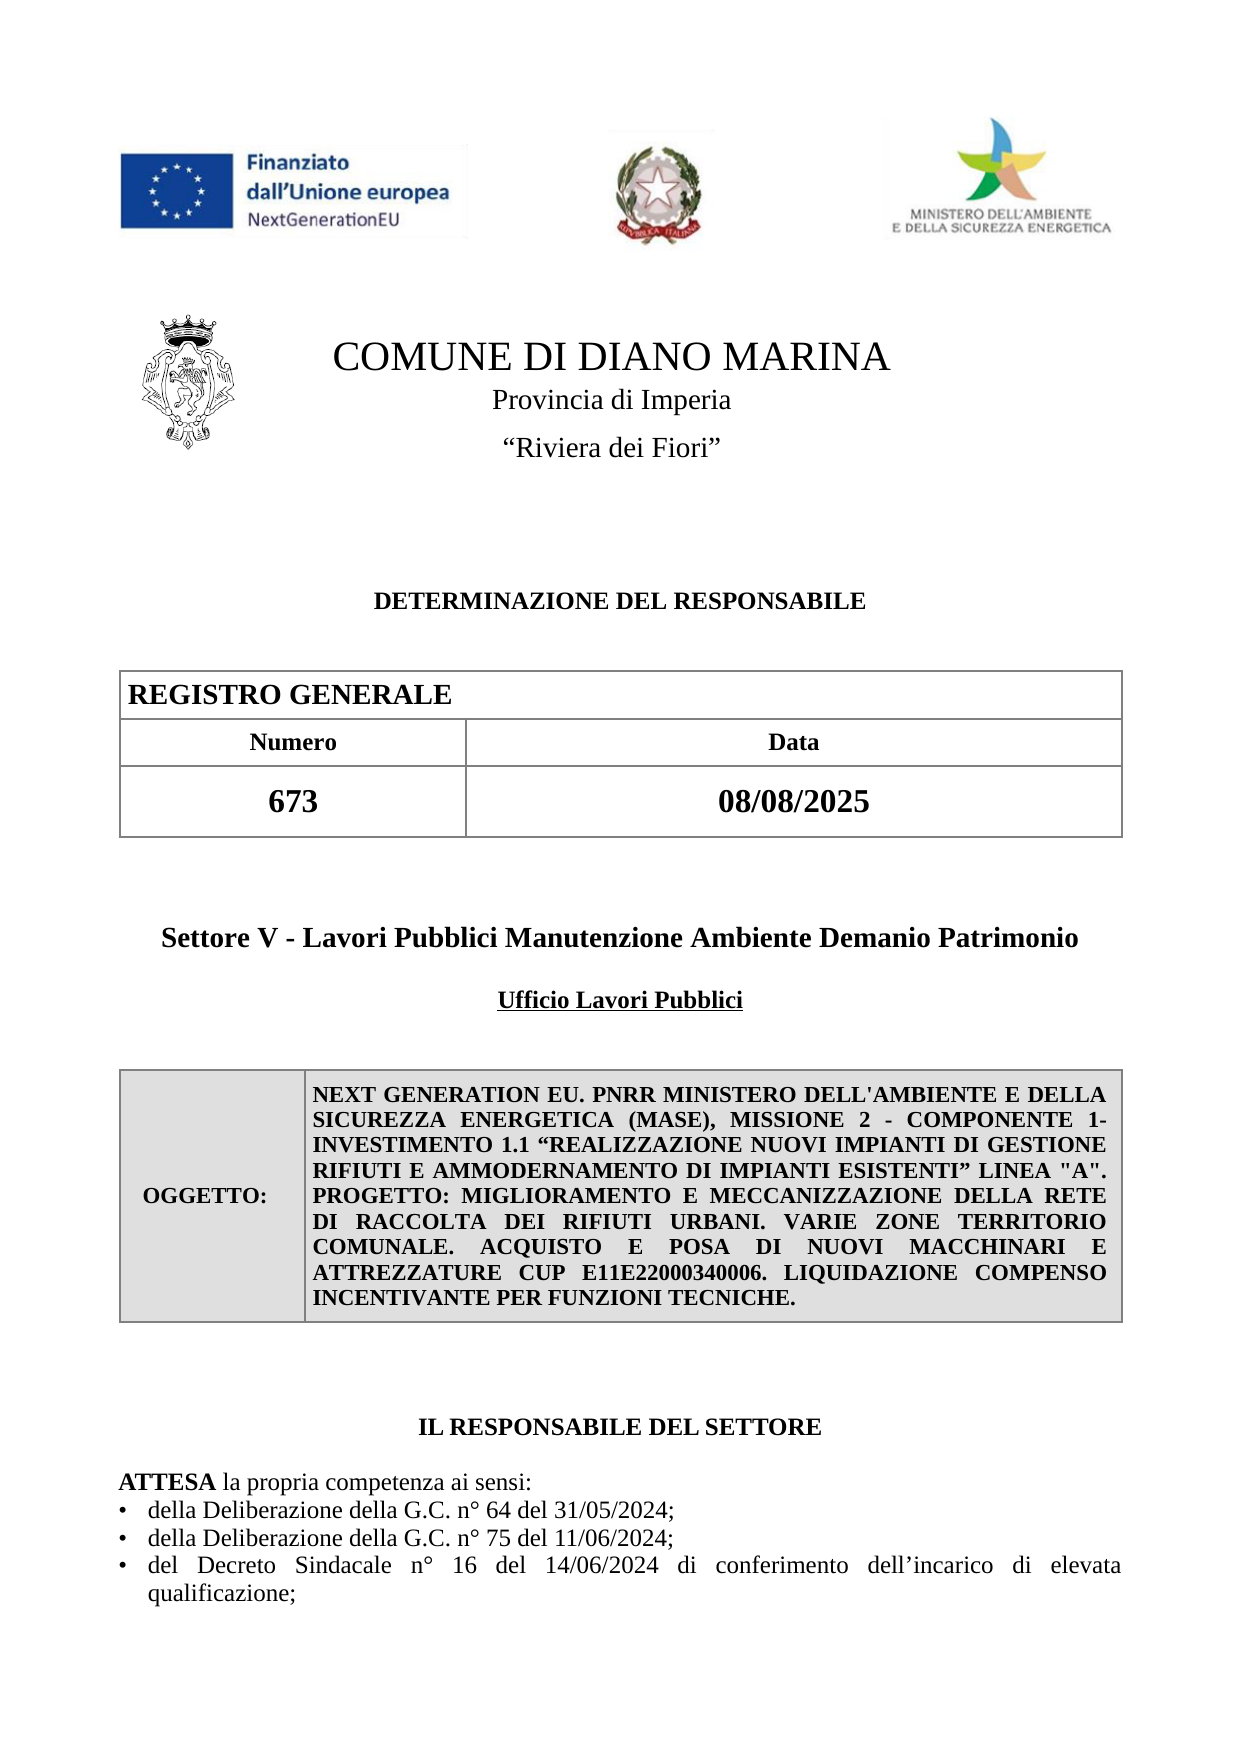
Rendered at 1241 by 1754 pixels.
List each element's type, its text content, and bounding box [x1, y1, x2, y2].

text IL RESPONSABILE DEL SETTORE [118, 1413, 1122, 1441]
table_cell Numero [121, 720, 465, 765]
text • della Deliberazione della G.C. n° 75 del 11/06/2024; [118, 1524, 1122, 1551]
table_cell 08/08/2025 [467, 767, 1121, 836]
text • del Decreto Sindacale n° 16 del 14/06/2024 di conferimento dell’incarico di elevata qualificazione; [118, 1551, 1122, 1607]
text Settore V - Lavori Pubblici Manutenzione Ambiente Demanio Patrimonio [118, 921, 1122, 954]
table_cell 673 [121, 767, 465, 836]
table_header OGGETTO: [121, 1071, 304, 1321]
text Ufficio Lavori Pubblici [118, 986, 1122, 1014]
text ATTESA la propria competenza ai sensi: [118, 1468, 1122, 1496]
picture [118, 116, 1123, 251]
table_cell Data [467, 720, 1121, 765]
table_header NEXT GENERATION EU. PNRR MINISTERO DELL'AMBIENTE E DELLA SICUREZZA ENERGETICA (MASE), MISSIONE 2 - COMPONENTE 1- INVESTIMENTO 1.1 “REALIZZAZIONE NUOVI IMPIANTI DI GESTIONE RIFIUTI E AMMODERNAMENTO DI IMPIANTI ESISTENTI” LINEA "A". PROGETTO: MIGLIORAMENTO E MECCANIZZAZIONE DELLA RETE DI RACCOLTA DEI RIFIUTI URBANI. VARIE ZONE TERRITORIO COMUNALE. ACQUISTO E POSA DI NUOVI MACCHINARI E ATTREZZATURE CUP E11E22000340006. LIQUIDAZIONE COMPENSO INCENTIVANTE PER FUNZIONI TECNICHE. [306, 1071, 1121, 1321]
text DETERMINAZIONE DEL RESPONSABILE [118, 587, 1122, 615]
text • della Deliberazione della G.C. n° 64 del 31/05/2024; [118, 1496, 1122, 1524]
table_header REGISTRO GENERALE [121, 672, 1121, 717]
picture [130, 311, 250, 459]
